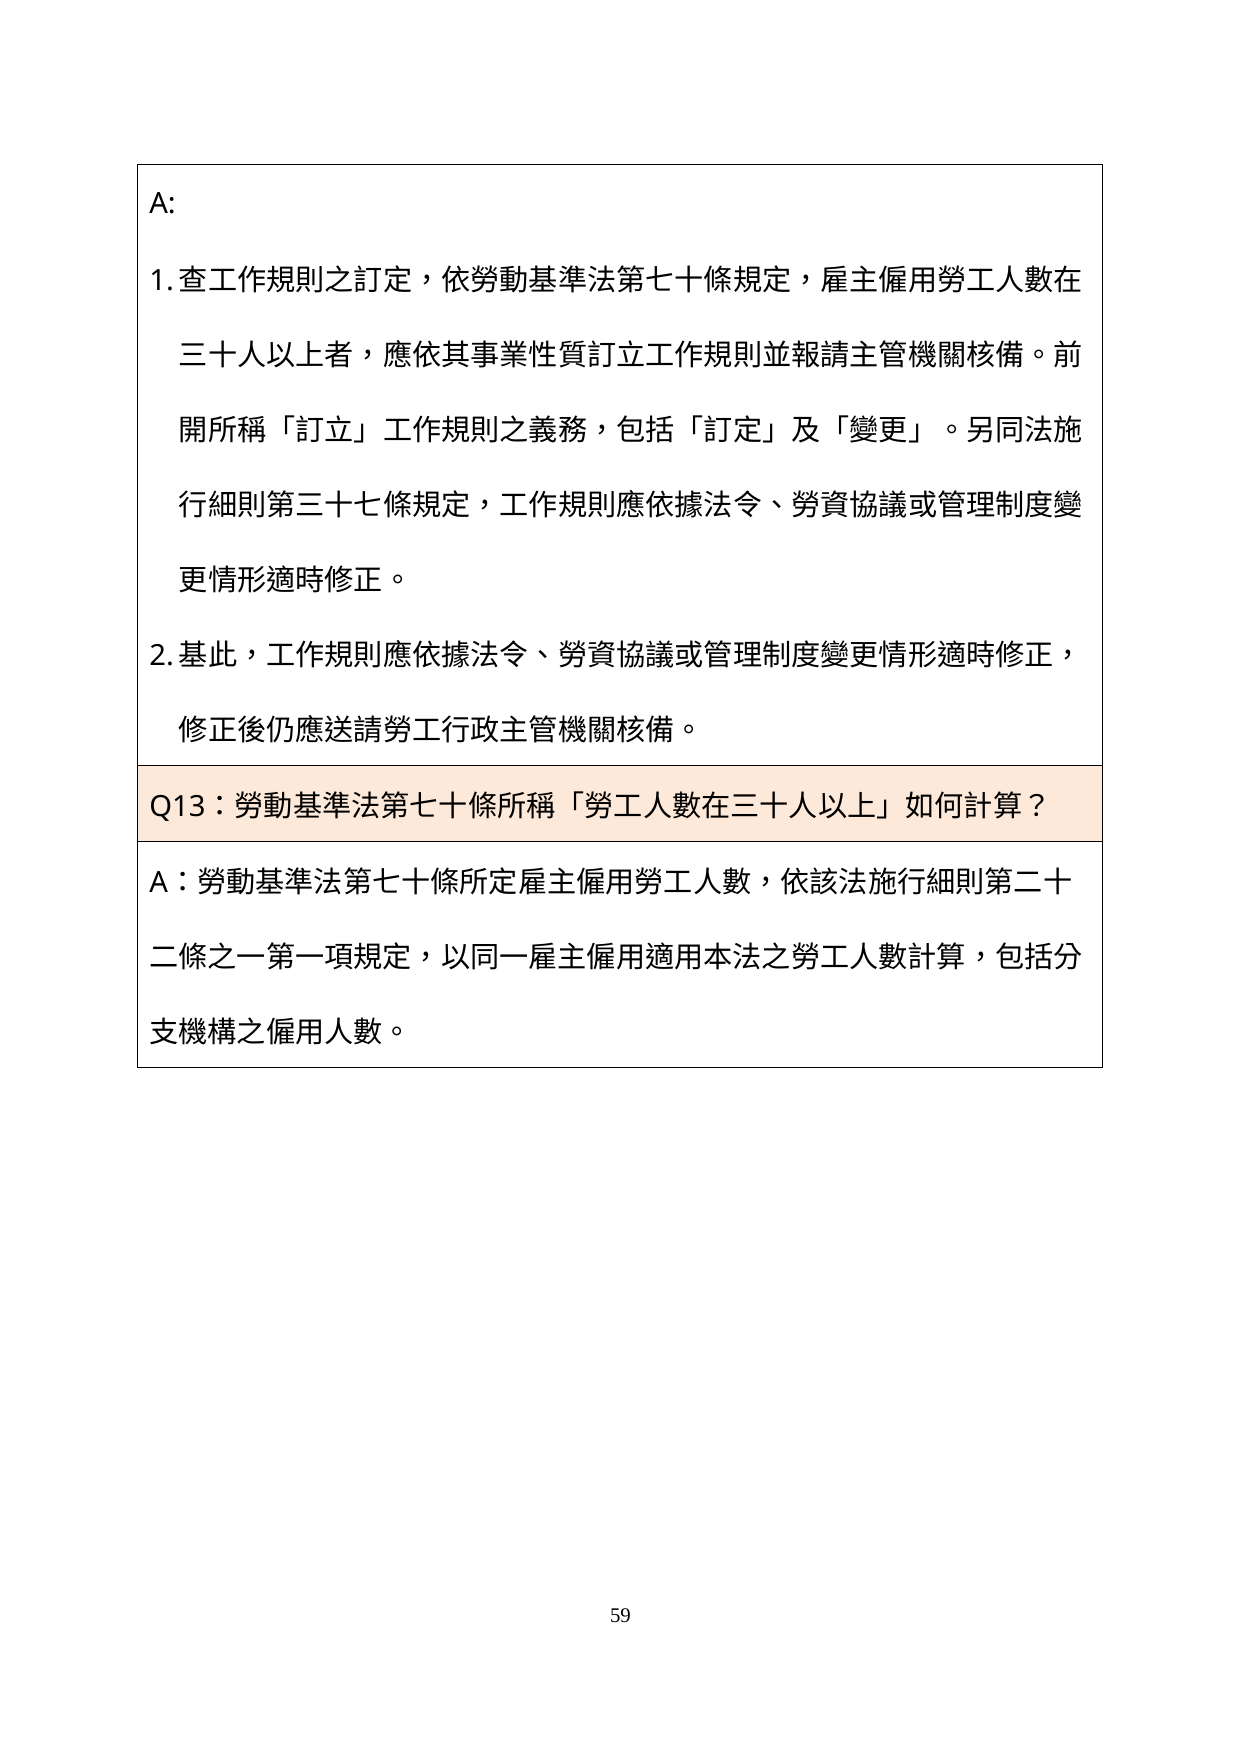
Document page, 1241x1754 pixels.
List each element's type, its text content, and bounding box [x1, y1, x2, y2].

table_cell Q13：勞動基準法第七十條所稱「勞工人數在三十人以上」如何計算？ [138, 766, 1102, 841]
table_cell A：勞動基準法第七十條所定雇主僱用勞工人數，依該法施行細則第二十二條之一第一項規定，以同一雇主僱用適用本法之勞工人數計算，包括分支機構之僱用人數。 [138, 842, 1102, 1067]
table_cell A: 查工作規則之訂定，依勞動基準法第七十條規定，雇主僱用勞工人數在三十人以上者，應依其事業性質訂立工作規則並報請主管機關核備。前開所稱「訂立」工作規則之義務，包括「訂定」及「變更」。另同法施行細則第三十七條規定，工作規則應依據法令、勞資協議或管理制度變更情形適時修正。 基此，工作規則應依據法令、勞資協議或管理制度變更情形適時修正，修正後仍應送請勞工行政主管機關核備。 [138, 165, 1102, 765]
